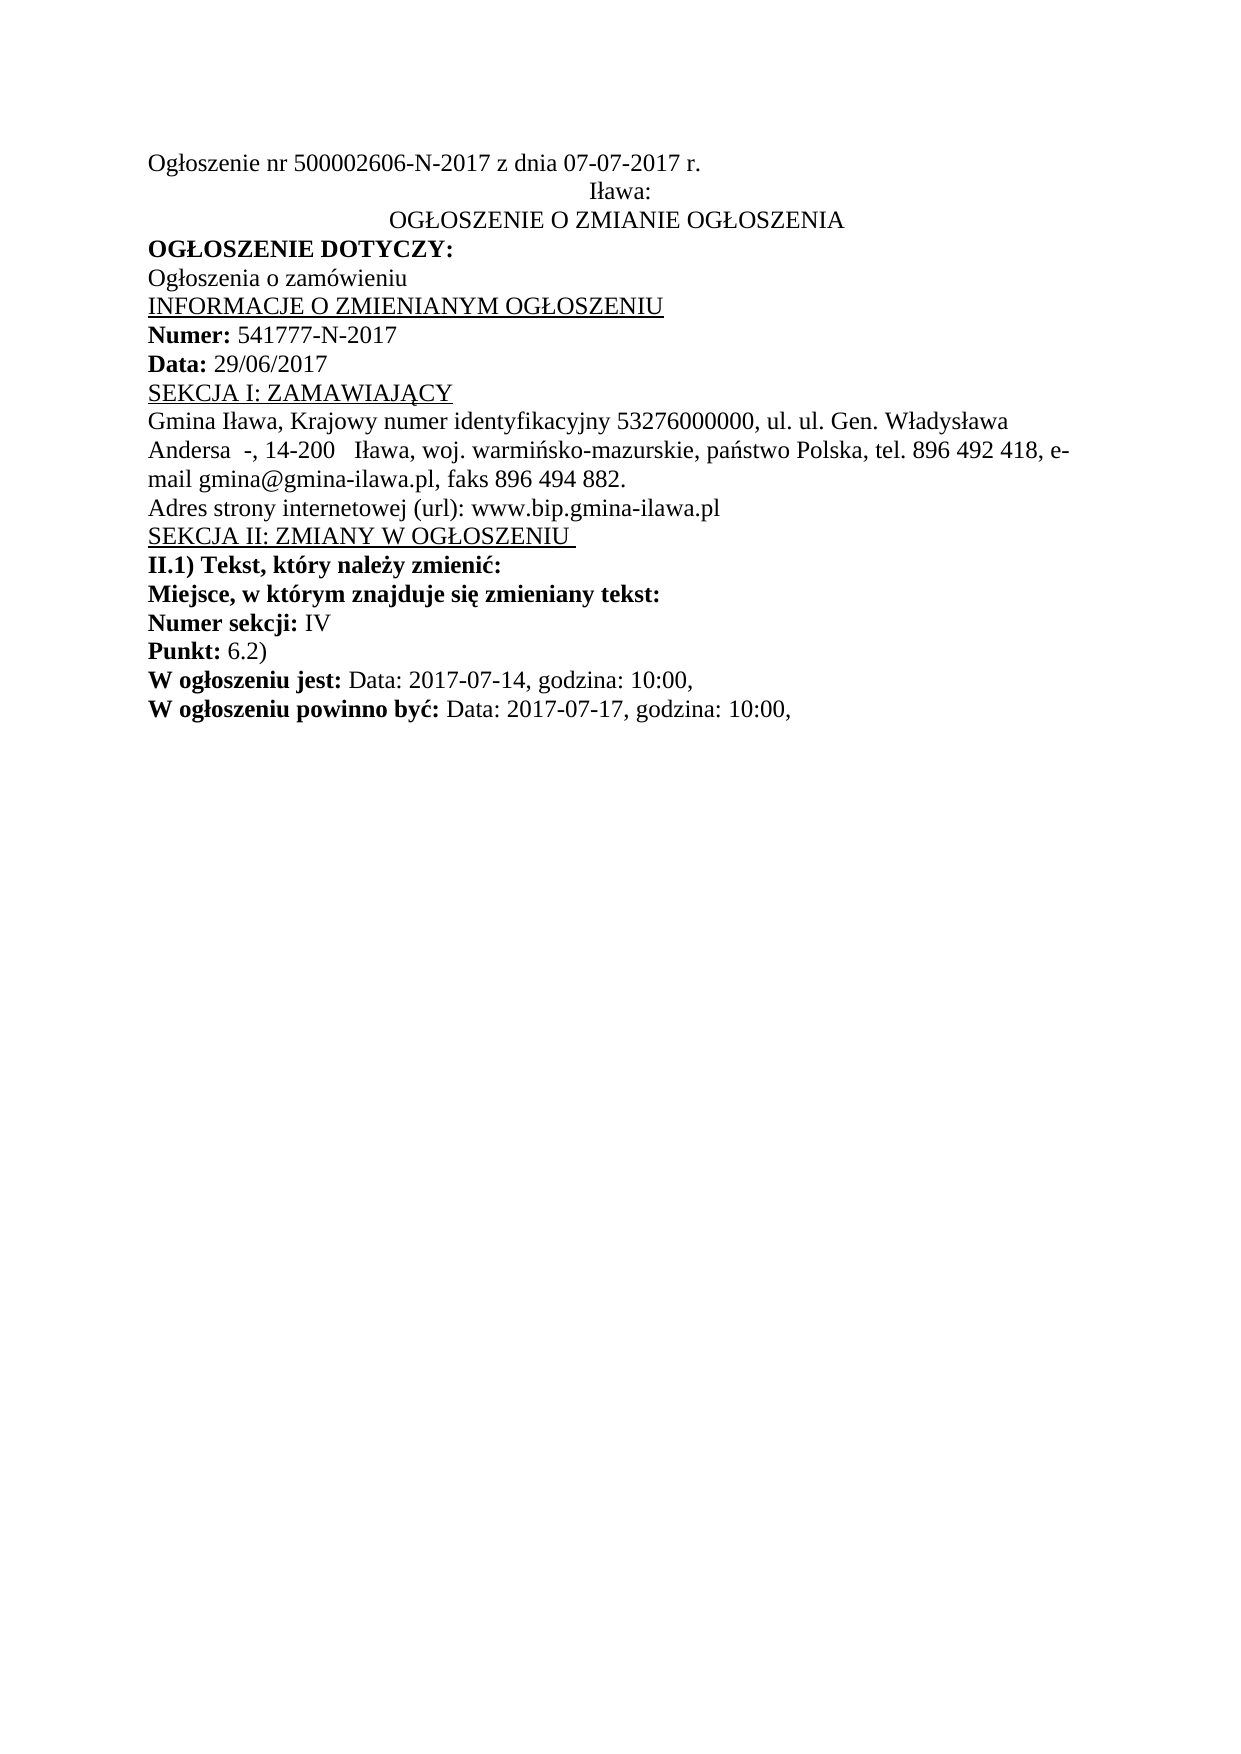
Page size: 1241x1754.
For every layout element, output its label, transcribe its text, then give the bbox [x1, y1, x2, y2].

text Miejsce, w którym znajduje się zmieniany tekst: Numer sekcji: IV Punkt: 6.2) W ogłoszeniu jest: Data: 2017-07-14, godzina: 10:00, W ogłoszeniu powinno być: Data: 2017-07-17, godzina: 10:00, [148, 579, 1093, 723]
text OGŁOSZENIE DOTYCZY: [148, 234, 1093, 263]
text Numer: 541777-N-2017 Data: 29/06/2017 [148, 320, 1093, 378]
text SEKCJA I: ZAMAWIAJĄCY [148, 378, 1093, 406]
text INFORMACJE O ZMIENIANYM OGŁOSZENIU [148, 291, 1093, 320]
text Gmina Iława, Krajowy numer identyfikacyjny 53276000000, ul. ul. Gen. Władysława Andersa -, 14-200 Iława, woj. warmińsko-mazurskie, państwo Polska, tel. 896 492 418, e-mail gmina@gmina-ilawa.pl, faks 896 494 882. Adres strony internetowej (url): www.bip.gmina-ilawa.pl [148, 406, 1093, 521]
text Ogłoszenia o zamówieniu [148, 263, 1093, 291]
text SEKCJA II: ZMIANY W OGŁOSZENIU [148, 521, 1093, 550]
text Iława: OGŁOSZENIE O ZMIANIE OGŁOSZENIA [148, 176, 1093, 234]
text Ogłoszenie nr 500002606-N-2017 z dnia 07-07-2017 r. [148, 148, 1093, 176]
text II.1) Tekst, który należy zmienić: [148, 550, 1093, 579]
